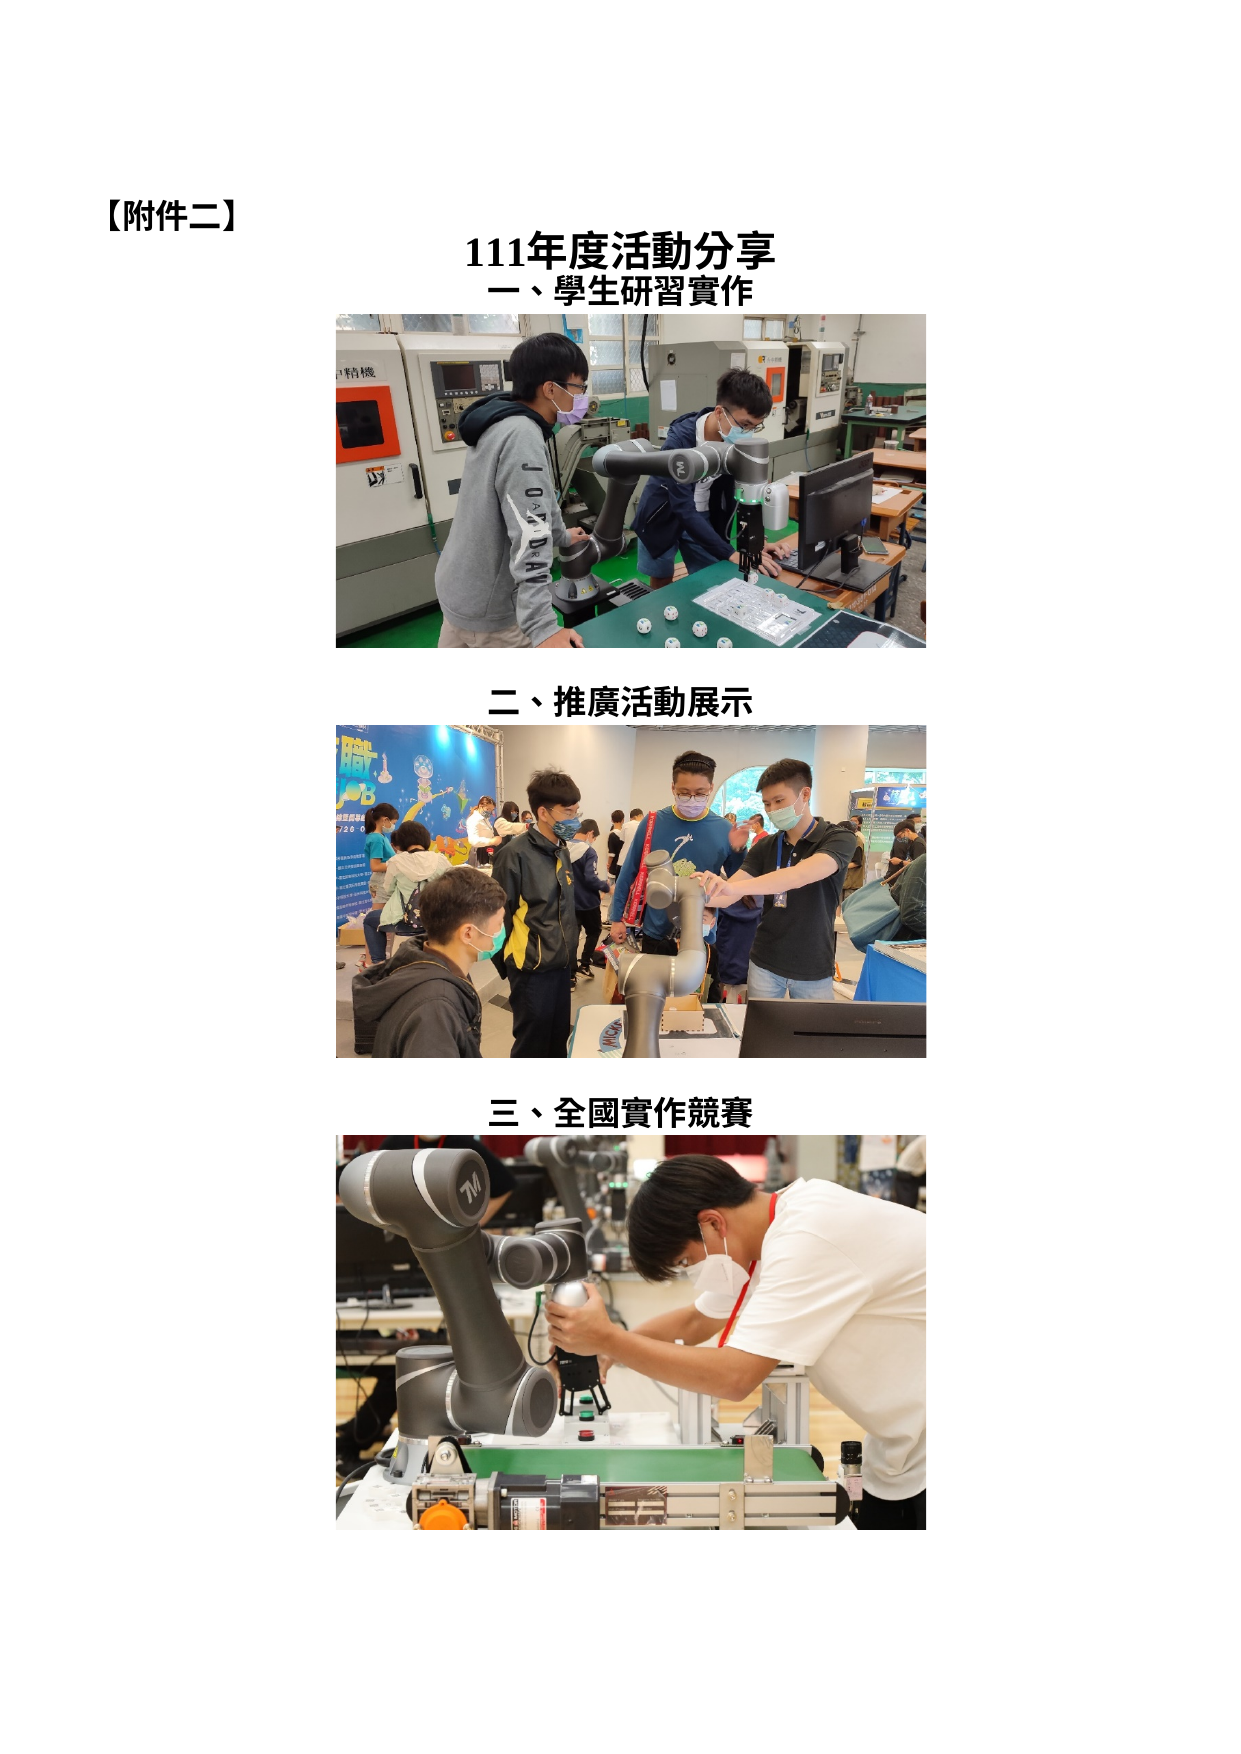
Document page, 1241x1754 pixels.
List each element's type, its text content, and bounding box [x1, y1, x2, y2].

text 一、學生研習實作 [89, 274, 1152, 311]
text 二、推廣活動展示 [89, 685, 1152, 722]
text 【附件二】 [89, 199, 1152, 236]
text 111年度活動分享 [89, 236, 1152, 274]
text 三、全國實作競賽 [89, 1096, 1152, 1133]
